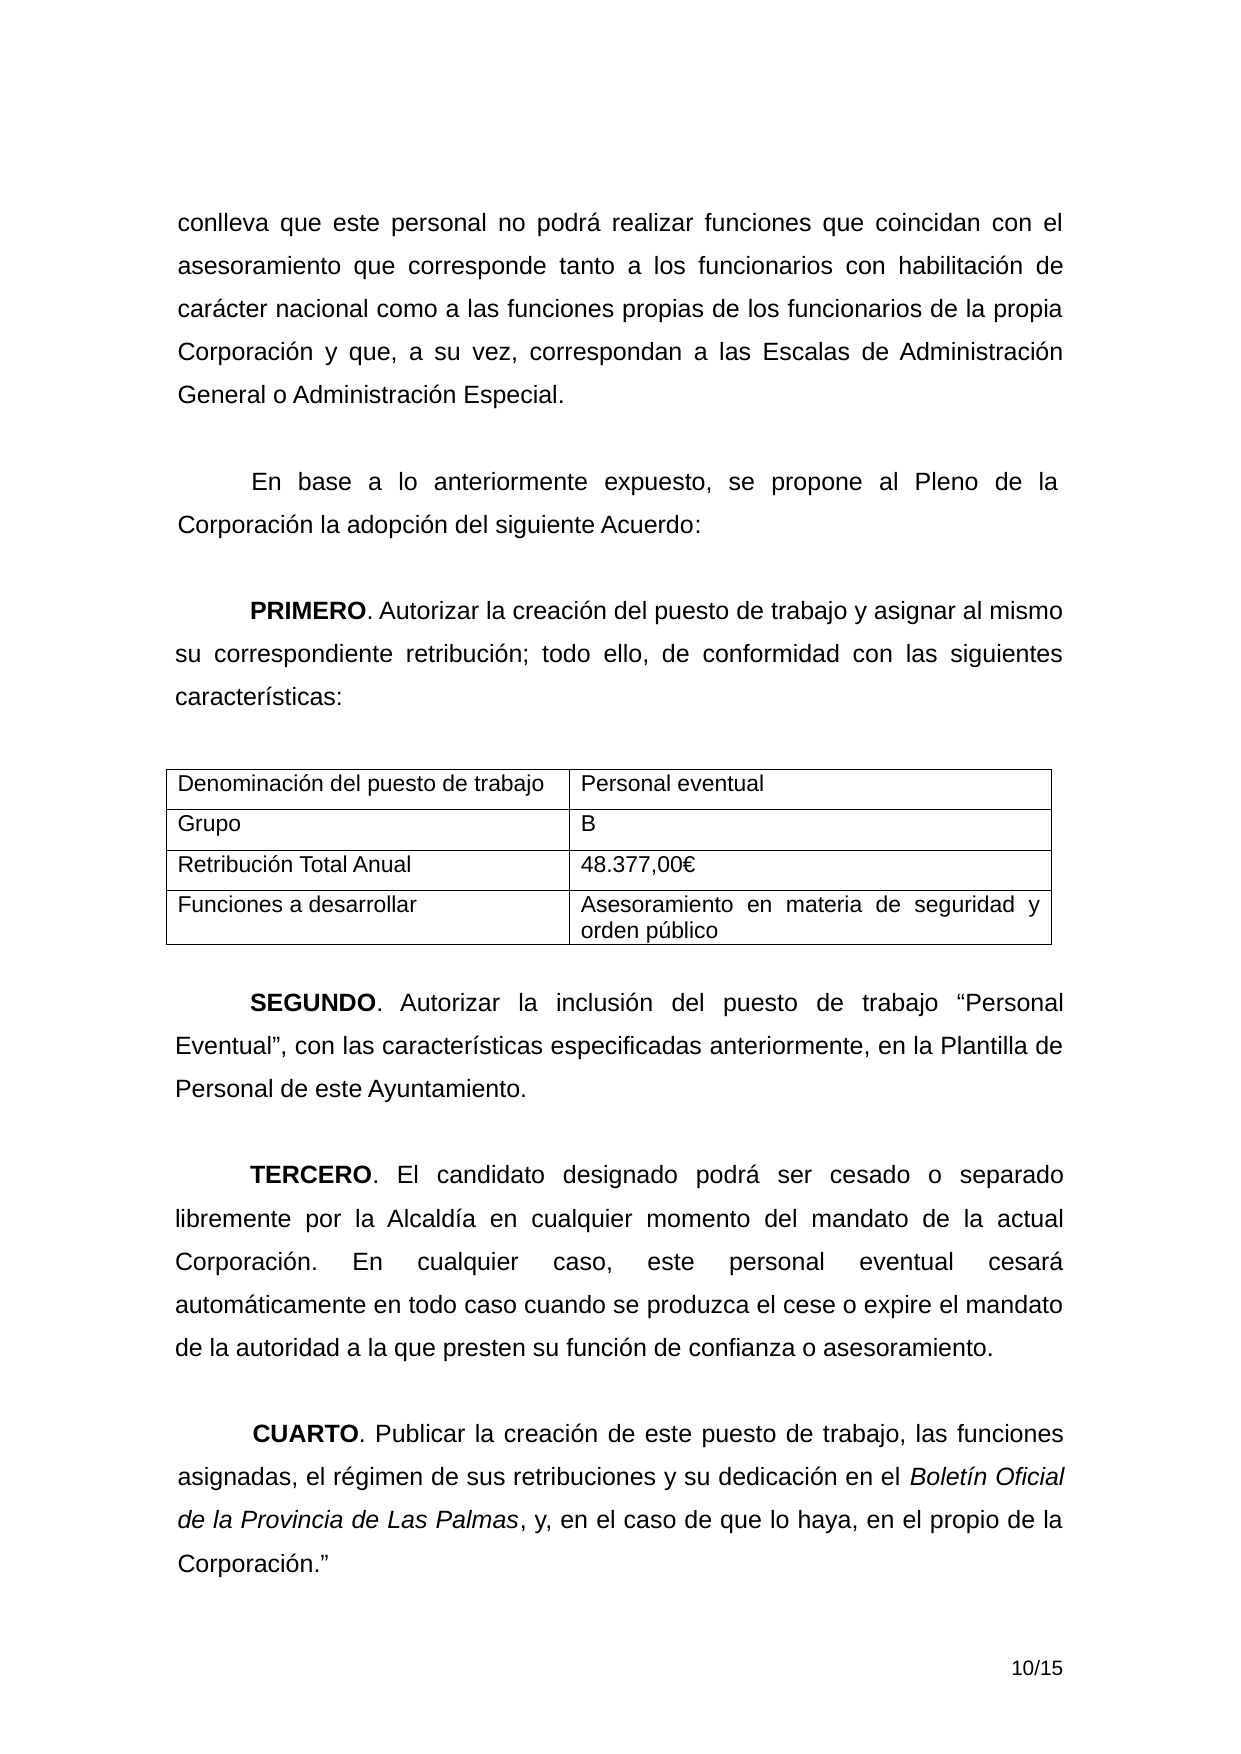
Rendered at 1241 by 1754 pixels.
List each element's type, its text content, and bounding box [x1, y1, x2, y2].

text PRIMERO. Autorizar la creación del puesto de trabajo y asignar al mismo su correspondiente retribución; todo ello, de conformidad con las siguientes características: [175, 596, 1065, 711]
text SEGUNDO. Autorizar la inclusión del puesto de trabajo “Personal Eventual”, con las características especificadas anteriormente, en la Plantilla de Personal de este Ayuntamiento. [175, 988, 1065, 1103]
text En base a lo anteriormente expuesto, se propone al Pleno de la Corporación la adopción del siguiente Acuerdo: [177, 467, 1059, 538]
table_cell B [570, 810, 1051, 849]
table_cell Retribución Total Anual [167, 851, 569, 890]
text CUARTO. Publicar la creación de este puesto de trabajo, las funciones asignadas, el régimen de sus retribuciones y su dedicación en el Boletín Oficial de la Provincia de Las Palmas, y, en el caso de que lo haya, en el propio de la Corporación.” [177, 1419, 1064, 1577]
table_cell Funciones a desarrollar [167, 891, 569, 944]
table_cell Asesoramiento en materia de seguridad y orden público [570, 891, 1051, 944]
text conlleva que este personal no podrá realizar funciones que coincidan con el asesoramiento que corresponde tanto a los funcionarios con habilitación de carácter nacional como a las funciones propias de los funcionarios de la propia Corporación y que, a su vez, correspondan a las Escalas de Administración General o Administración Especial. [177, 208, 1064, 409]
table_cell 48.377,00€ [570, 851, 1051, 890]
table_header Denominación del puesto de trabajo [167, 770, 569, 809]
table_cell Grupo [167, 810, 569, 849]
table_header Personal eventual [570, 770, 1051, 809]
text TERCERO. El candidato designado podrá ser cesado o separado libremente por la Alcaldía en cualquier momento del mandato de la actual Corporación. En cualquier caso, este personal eventual cesará automáticamente en todo caso cuando se produzca el cese o expire el mandato de la autoridad a la que presten su función de confianza o asesoramiento. [175, 1161, 1065, 1362]
